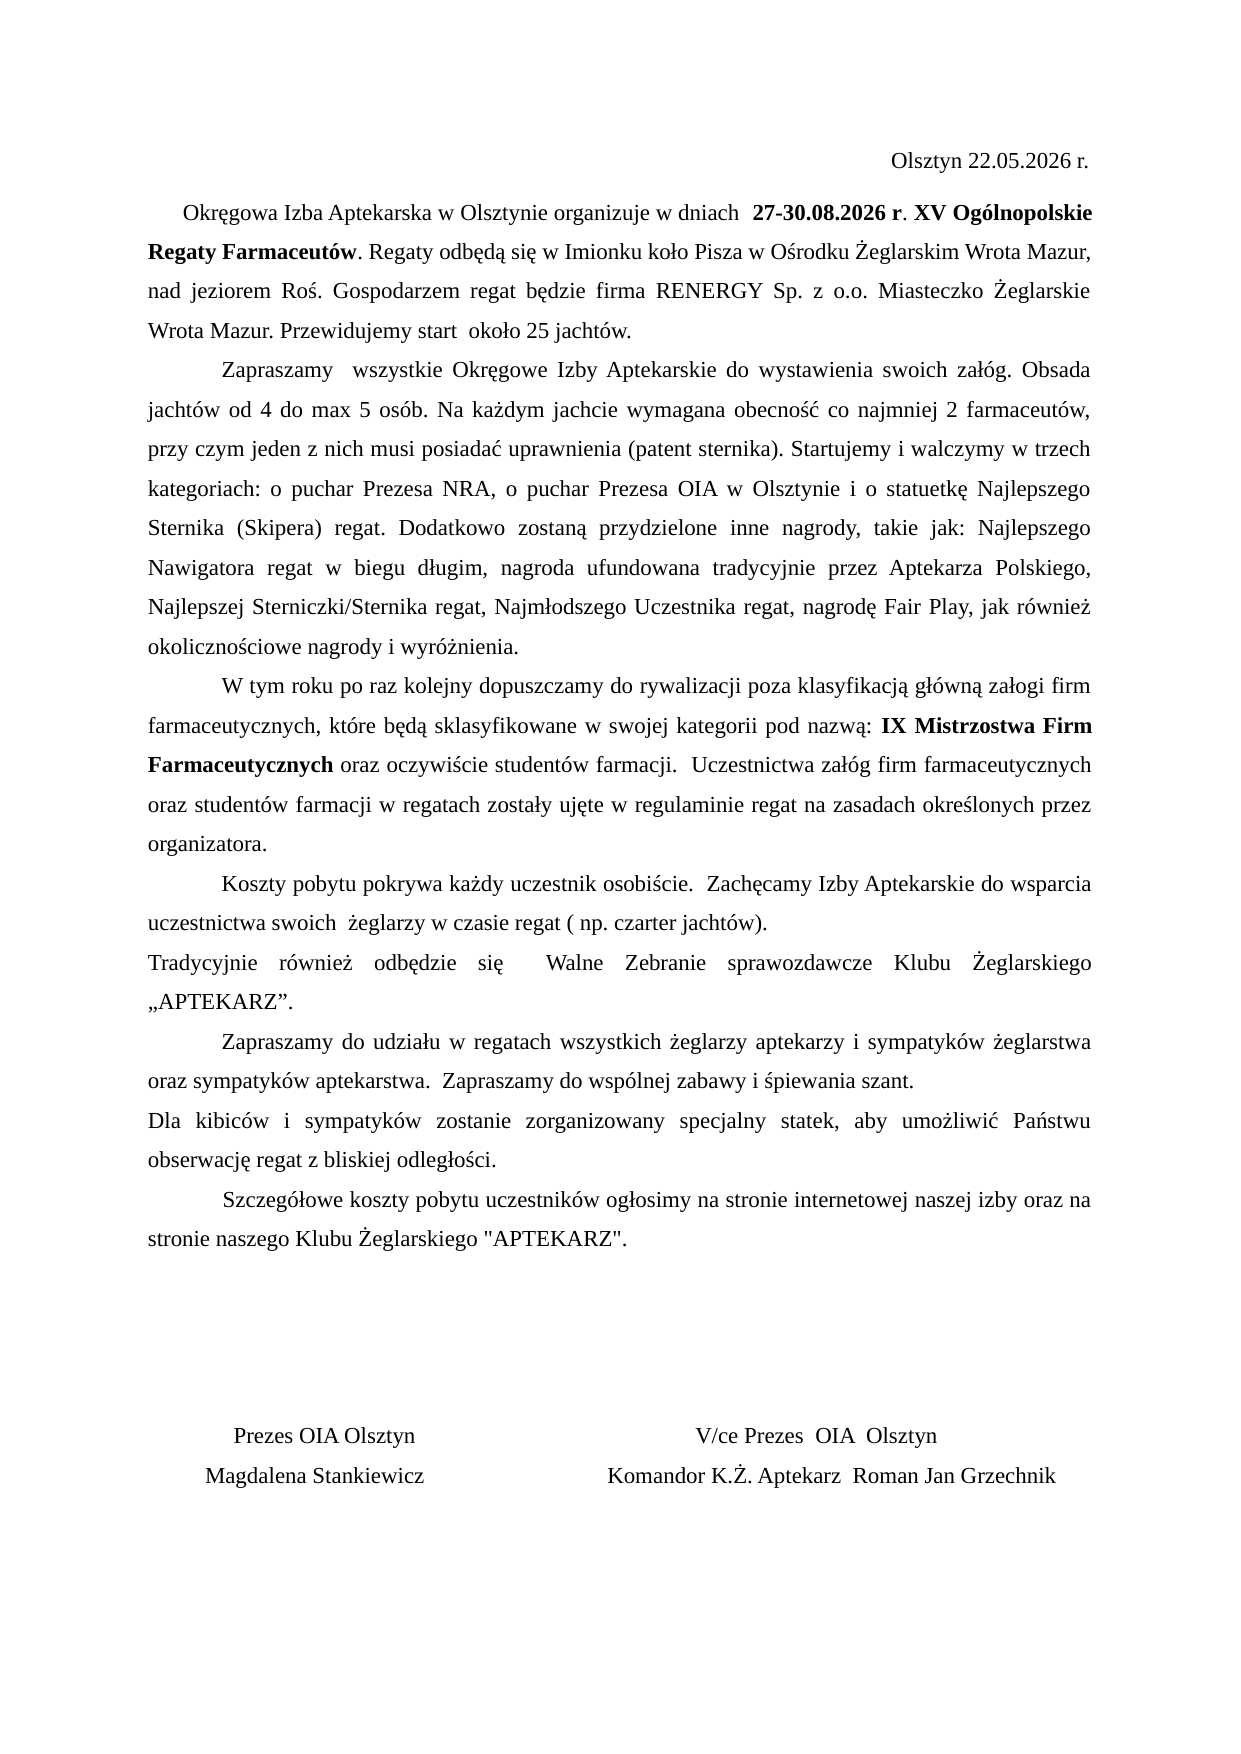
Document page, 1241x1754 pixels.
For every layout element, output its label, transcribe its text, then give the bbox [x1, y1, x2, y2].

text Prezes OIA Olsztyn V/ce Prezes OIA Olsztyn [148, 1422, 1093, 1449]
text Tradycyjnie również odbędzie się Walne Zebranie sprawozdawcze Klubu Żeglarskiego „APTEKARZ”. [148, 949, 1093, 1014]
text Magdalena Stankiewicz Komandor K.Ż. Aptekarz Roman Jan Grzechnik [148, 1462, 1093, 1488]
text Okręgowa Izba Aptekarska w Olsztynie organizuje w dniach 27-30.08.2026 r. XV Ogólnopolskie Regaty Farmaceutów. Regaty odbędą się w Imionku koło Pisza w Ośrodku Żeglarskim Wrota Mazur, nad jeziorem Roś. Gospodarzem regat będzie firma RENERGY Sp. z o.o. Miasteczko Żeglarskie Wrota Mazur. Przewidujemy start około 25 jachtów. [148, 199, 1093, 343]
text W tym roku po raz kolejny dopuszczamy do rywalizacji poza klasyfikacją główną załogi firm farmaceutycznych, które będą sklasyfikowane w swojej kategorii pod nazwą: IX Mistrzostwa Firm Farmaceutycznych oraz oczywiście studentów farmacji. Uczestnictwa załóg firm farmaceutycznych oraz studentów farmacji w regatach zostały ujęte w regulaminie regat na zasadach określonych przez organizatora. [148, 672, 1093, 857]
text Dla kibiców i sympatyków zostanie zorganizowany specjalny statek, aby umożliwić Państwu obserwację regat z bliskiej odległości. [148, 1107, 1093, 1172]
text Koszty pobytu pokrywa każdy uczestnik osobiście. Zachęcamy Izby Aptekarskie do wsparcia uczestnictwa swoich żeglarzy w czasie regat ( np. czarter jachtów). [148, 870, 1093, 936]
text Olsztyn 22.05.2026 r. [148, 148, 1093, 174]
text Szczegółowe koszty pobytu uczestników ogłosimy na stronie internetowej naszej izby oraz na stronie naszego Klubu Żeglarskiego "APTEKARZ". [148, 1186, 1093, 1251]
text Zapraszamy wszystkie Okręgowe Izby Aptekarskie do wystawienia swoich załóg. Obsada jachtów od 4 do max 5 osób. Na każdym jachcie wymagana obecność co najmniej 2 farmaceutów, przy czym jeden z nich musi posiadać uprawnienia (patent sternika). Startujemy i walczymy w trzech kategoriach: o puchar Prezesa NRA, o puchar Prezesa OIA w Olsztynie i o statuetkę Najlepszego Sternika (Skipera) regat. Dodatkowo zostaną przydzielone inne nagrody, takie jak: Najlepszego Nawigatora regat w biegu długim, nagroda ufundowana tradycyjnie przez Aptekarza Polskiego, Najlepszej Sterniczki/Sternika regat, Najmłodszego Uczestnika regat, nagrodę Fair Play, jak również okolicznościowe nagrody i wyróżnienia. [148, 357, 1093, 659]
text Zapraszamy do udziału w regatach wszystkich żeglarzy aptekarzy i sympatyków żeglarstwa oraz sympatyków aptekarstwa. Zapraszamy do wspólnej zabawy i śpiewania szant. [148, 1028, 1093, 1093]
